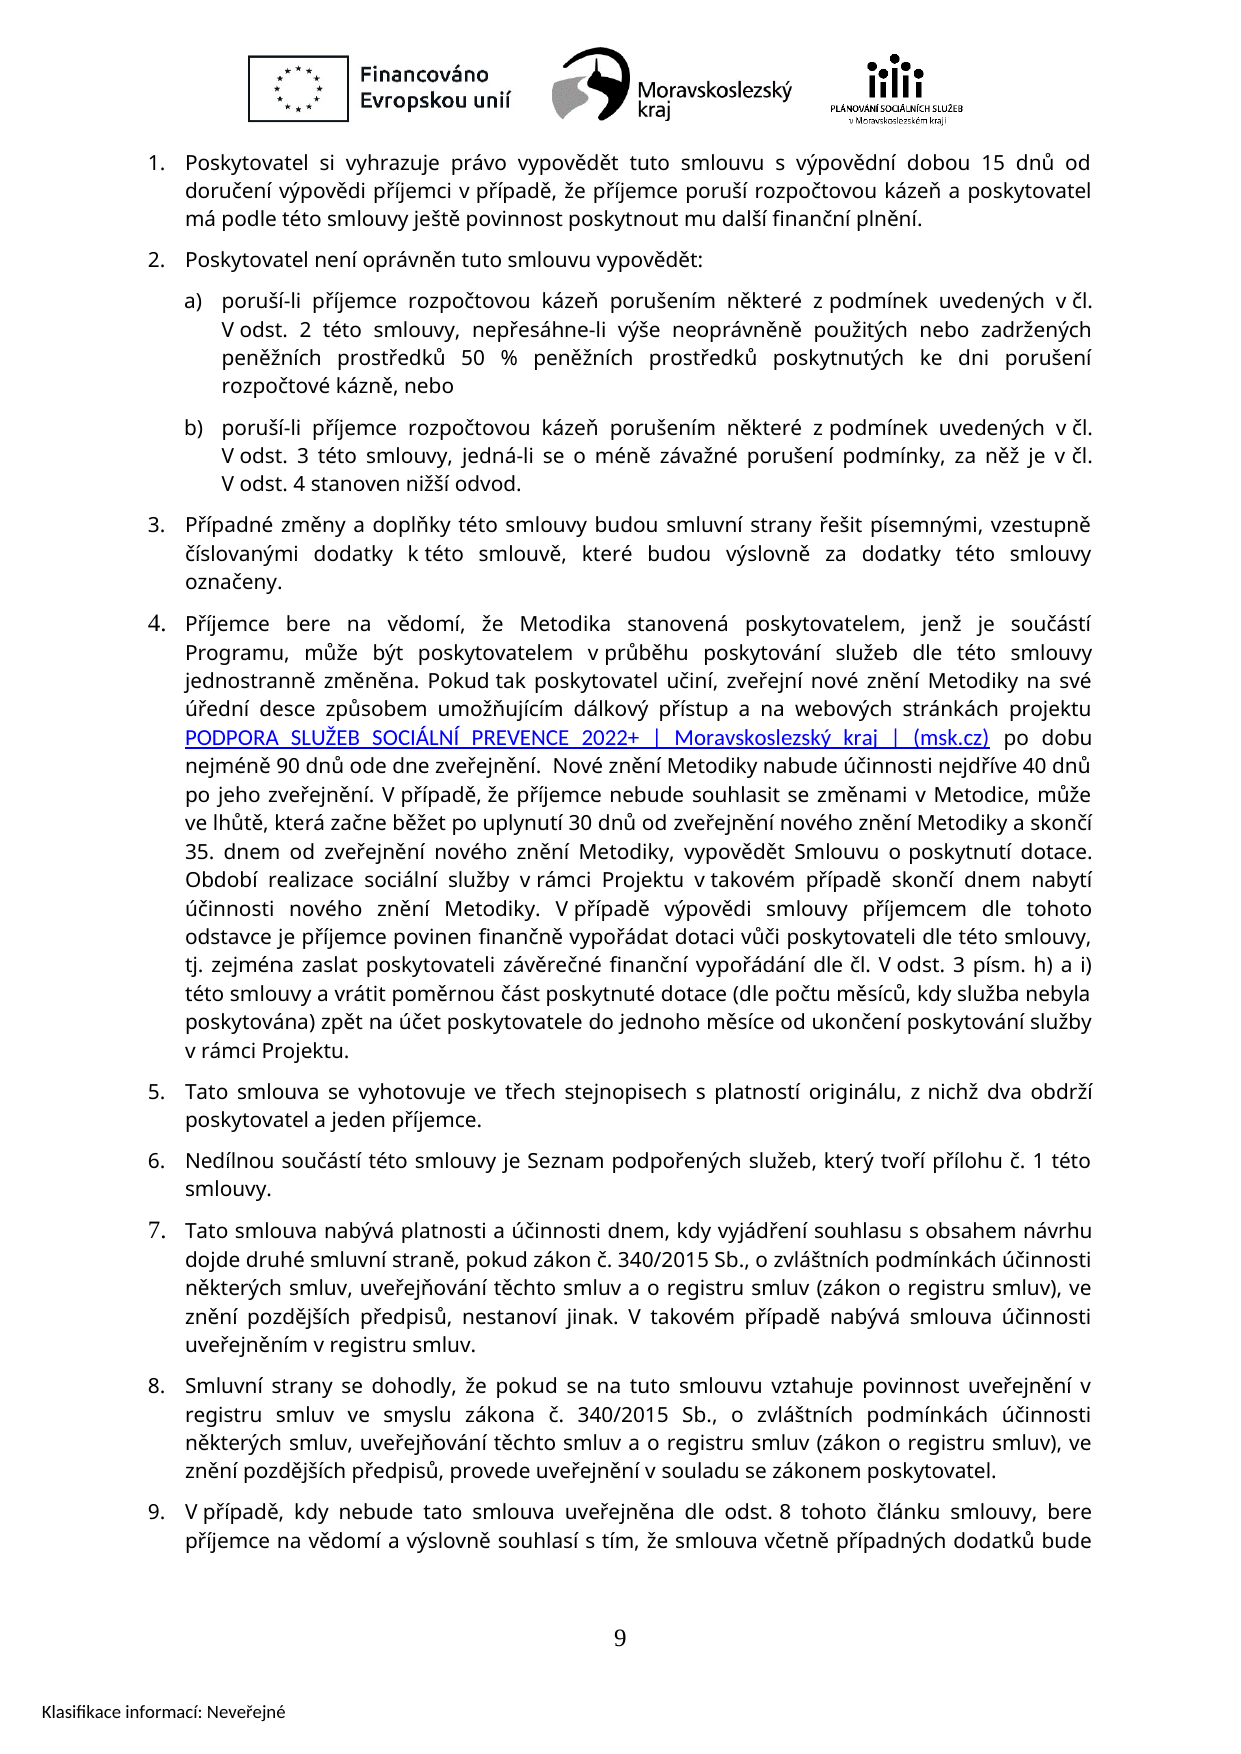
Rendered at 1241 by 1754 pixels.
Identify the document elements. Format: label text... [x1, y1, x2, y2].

list Poskytovatel si vyhrazuje právo vypovědět tuto smlouvu s výpovědní dobou 15 dnů od doručení výpovědi příjemci v případě, že příjemce poruší rozpočtovou kázeň a poskytovatel má podle této smlouvy ještě povinnost poskytnout mu další finanční plnění. [148, 148, 1093, 233]
list poruší-li příjemce rozpočtovou kázeň porušením některé z podmínek uvedených v čl. V odst. 3 této smlouvy, jedná-li se o méně závažné porušení podmínky, za něž je v čl. V odst. 4 stanoven nižší odvod. [184, 413, 1093, 498]
list Nedílnou součástí této smlouvy je Seznam podpořených služeb, který tvoří přílohu č. 1 této smlouvy. [148, 1146, 1093, 1203]
list V případě, kdy nebude tato smlouva uveřejněna dle odst. 8 tohoto článku smlouvy, bere příjemce na vědomí a výslovně souhlasí s tím, že smlouva včetně případných dodatků bude [148, 1497, 1093, 1554]
list Tato smlouva se vyhotovuje ve třech stejnopisech s platností originálu, z nichž dva obdrží poskytovatel a jeden příjemce. [148, 1077, 1093, 1134]
list Případné změny a doplňky této smlouvy budou smluvní strany řešit písemnými, vzestupně číslovanými dodatky k této smlouvě, které budou výslovně za dodatky této smlouvy označeny. [148, 510, 1093, 596]
list poruší-li příjemce rozpočtovou kázeň porušením některé z podmínek uvedených v čl. V odst. 2 této smlouvy, nepřesáhne-li výše neoprávněně použitých nebo zadržených peněžních prostředků 50 % peněžních prostředků poskytnutých ke dni porušení rozpočtové kázně, nebo [184, 286, 1093, 400]
list Poskytovatel není oprávněn tuto smlouvu vypovědět: [148, 245, 1093, 274]
list Smluvní strany se dohodly, že pokud se na tuto smlouvu vztahuje povinnost uveřejnění v registru smluv ve smyslu zákona č. 340/2015 Sb., o zvláštních podmínkách účinnosti některých smluv, uveřejňování těchto smluv a o registru smluv (zákon o registru smluv), ve znění pozdějších předpisů, provede uveřejnění v souladu se zákonem poskytovatel. [148, 1371, 1093, 1485]
list Tato smlouva nabývá platnosti a účinnosti dnem, kdy vyjádření souhlasu s obsahem návrhu dojde druhé smluvní straně, pokud zákon č. 340/2015 Sb., o zvláštních podmínkách účinnosti některých smluv, uveřejňování těchto smluv a o registru smluv (zákon o registru smluv), ve znění pozdějších předpisů, nestanoví jinak. V takovém případě nabývá smlouva účinnosti uveřejněním v registru smluv. [148, 1216, 1093, 1359]
picture [822, 47, 971, 132]
picture [242, 47, 522, 128]
list Příjemce bere na vědomí, že Metodika stanovená poskytovatelem, jenž je součástí Programu, může být poskytovatelem v průběhu poskytování služeb dle této smlouvy jednostranně změněna. Pokud tak poskytovatel učiní, zveřejní nové znění Metodiky na své úřední desce způsobem umožňujícím dálkový přístup a na webových stránkách projektu PODPORA SLUŽEB SOCIÁLNÍ PREVENCE 2022+ | Moravskoslezský kraj | (msk.cz) po dobu nejméně 90 dnů ode dne zveřejnění. Nové znění Metodiky nabude účinnosti nejdříve 40 dnů po jeho zveřejnění. V případě, že příjemce nebude souhlasit se změnami v Metodice, může ve lhůtě, která začne běžet po uplynutí 30 dnů od zveřejnění nového znění Metodiky a skončí 35. dnem od zveřejnění nového znění Metodiky, vypovědět Smlouvu o poskytnutí dotace. Období realizace sociální služby v rámci Projektu v takovém případě skončí dnem nabytí účinnosti nového znění Metodiky. V případě výpovědi smlouvy příjemcem dle tohoto odstavce je příjemce povinen finančně vypořádat dotaci vůči poskytovateli dle této smlouvy, tj. zejména zaslat poskytovateli závěrečné finanční vypořádání dle čl. V odst. 3 písm. h) a i) této smlouvy a vrátit poměrnou část poskytnuté dotace (dle počtu měsíců, kdy služba nebyla poskytována) zpět na účet poskytovatele do jednoho měsíce od ukončení poskytování služby v rámci Projektu. [148, 608, 1093, 1064]
picture [552, 47, 792, 121]
